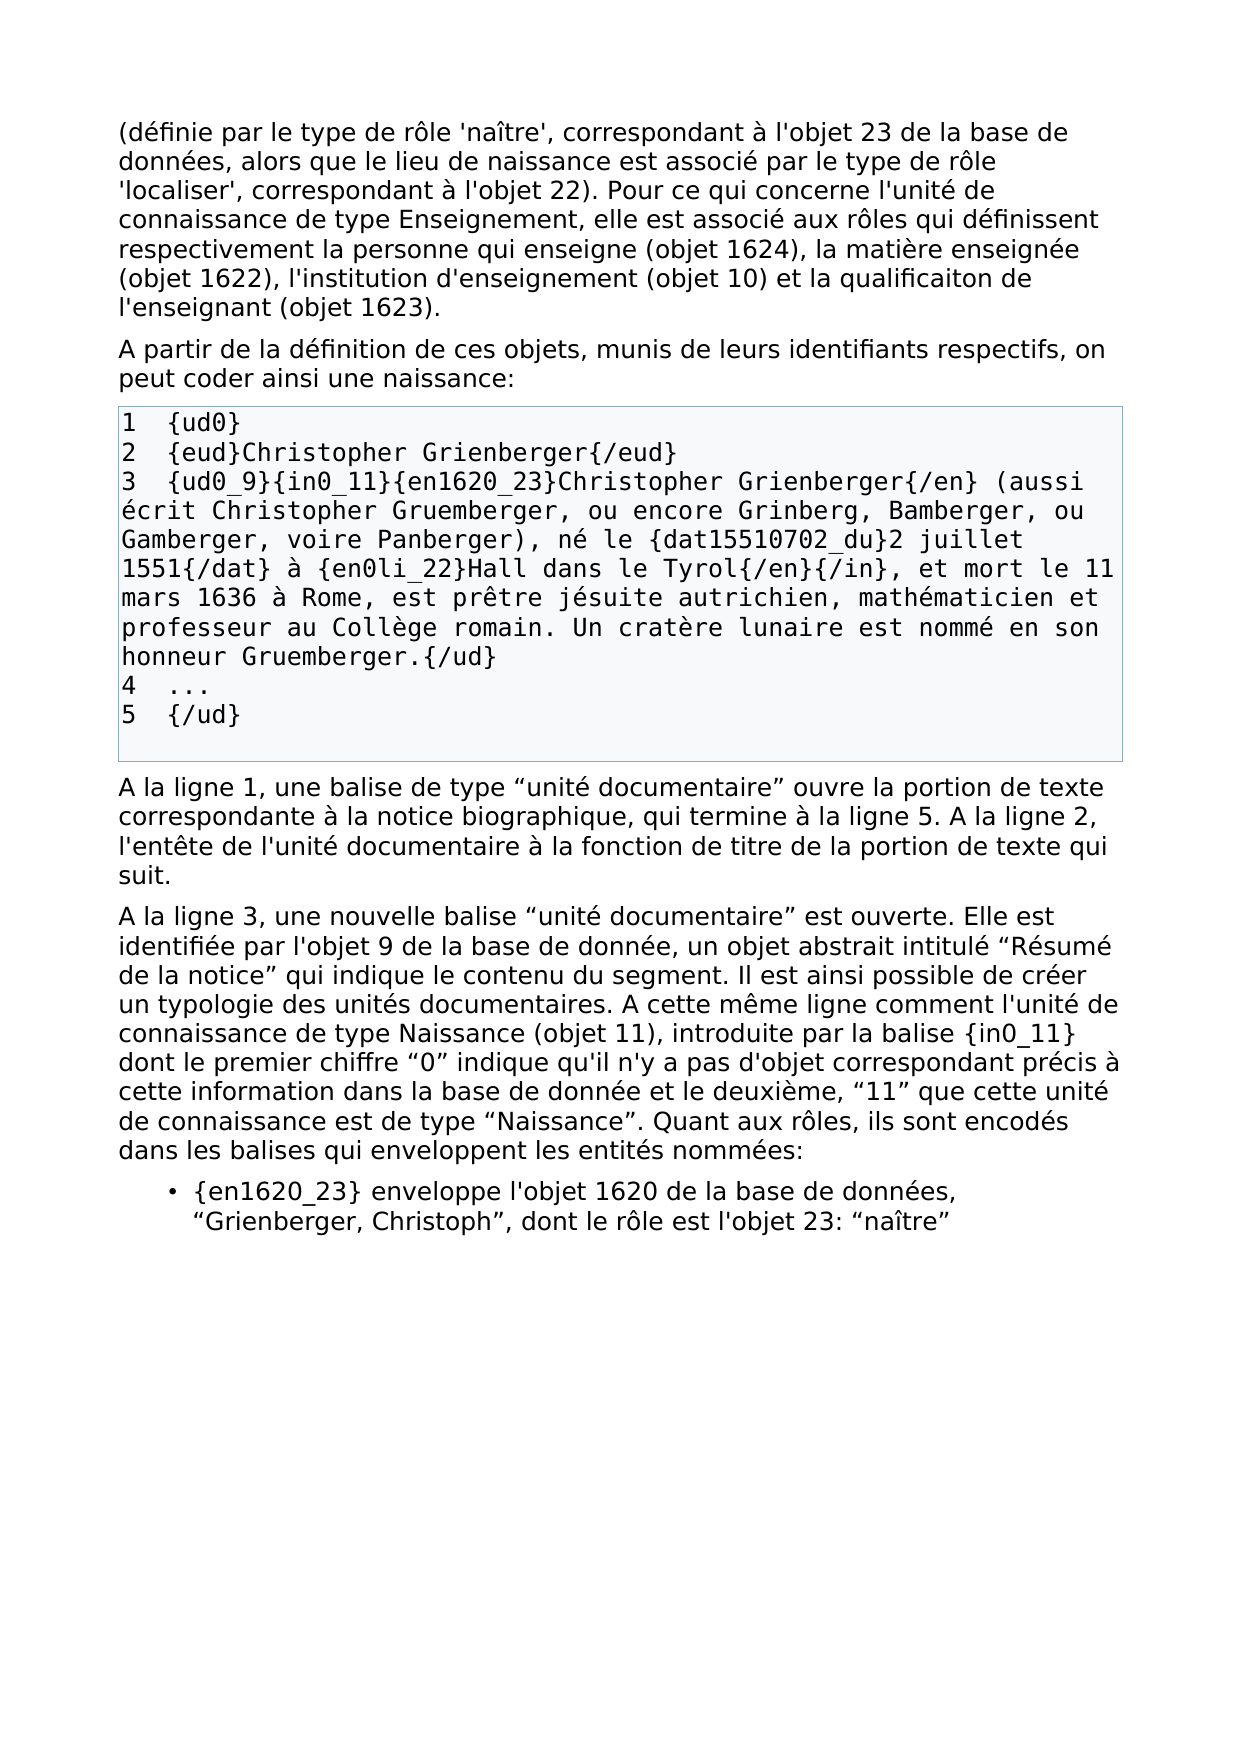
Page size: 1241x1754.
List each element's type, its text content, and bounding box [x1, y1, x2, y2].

text A la ligne 3, une nouvelle balise “unité documentaire” est ouverte. Elle est identifiée par l'objet 9 de la base de donnée, un objet abstrait intitulé “Résumé de la notice” qui indique le contenu du segment. Il est ainsi possible de créer un typologie des unités documentaires. A cette même ligne comment l'unité de connaissance de type Naissance (objet 11), introduite par la balise {in0_11} dont le premier chiffre “0” indique qu'il n'y a pas d'objet correspondant précis à cette information dans la base de donnée et le deuxième, “11” que cette unité de connaissance est de type “Naissance”. Quant aux rôles, ils sont encodés dans les balises qui enveloppent les entités nommées: [118, 903, 1122, 1165]
text (définie par le type de rôle 'naître', correspondant à l'objet 23 de la base de données, alors que le lieu de naissance est associé par le type de rôle 'localiser', correspondant à l'objet 22). Pour ce qui concerne l'unité de connaissance de type Enseignement, elle est associé aux rôles qui définissent respectivement la personne qui enseigne (objet 1624), la matière enseignée (objet 1622), l'institution d'enseignement (objet 10) et la qualificaiton de l'enseignant (objet 1623). [118, 118, 1122, 322]
text A la ligne 1, une balise de type “unité documentaire” ouvre la portion de texte correspondante à la notice biographique, qui termine à la ligne 5. A la ligne 2, l'entête de l'unité documentaire à la fonction de titre de la portion de texte qui suit. [118, 773, 1122, 890]
text A partir de la définition de ces objets, munis de leurs identifiants respectifs, on peut coder ainsi une naissance: [118, 335, 1122, 393]
text 1 {ud0} 2 {eud}Christopher Grienberger{/eud} 3 {ud0_9}{in0_11}{en1620_23}Christopher Grienberger{/en} (aussi écrit Christopher Gruemberger, ou encore Grinberg, Bamberger, ou Gamberger, voire Panberger), né le {dat15510702_du}2 juillet 1551{/dat} à {en0li_22}Hall dans le Tyrol{/en}{/in}, et mort le 11 mars 1636 à Rome, est prêtre jésuite autrichien, mathématicien et professeur au Collège romain. Un cratère lunaire est nommé en son honneur Gruemberger.{/ud} 4 ... 5 {/ud} [119, 407, 1122, 761]
list {en1620_23} enveloppe l'objet 1620 de la base de données, “Grienberger, Christoph”, dont le rôle est l'objet 23: “naître” [177, 1178, 1122, 1236]
